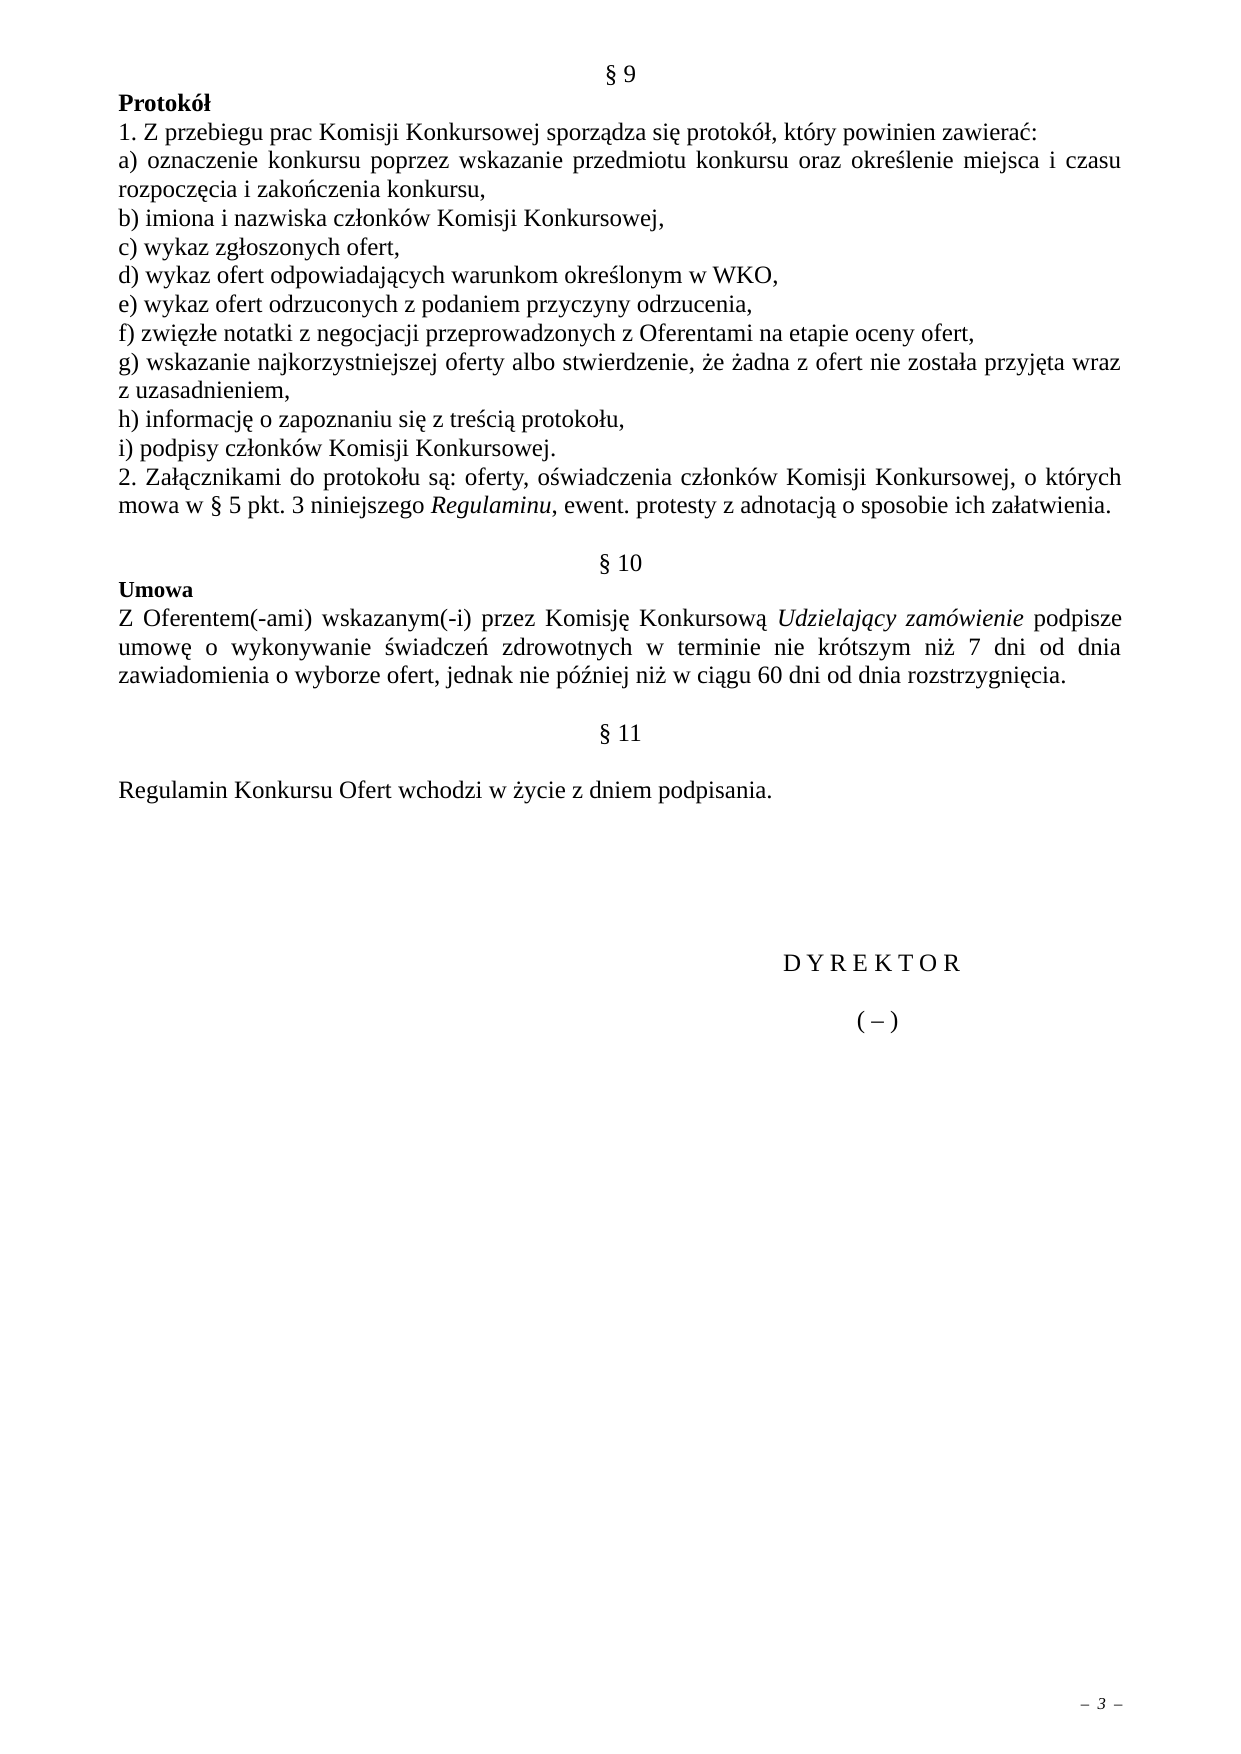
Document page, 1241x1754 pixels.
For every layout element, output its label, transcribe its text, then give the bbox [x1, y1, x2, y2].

text § 11 [118, 718, 1122, 747]
text 2. Załącznikami do protokołu są: oferty, oświadczenia członków Komisji Konkursowej, o których mowa w § 5 pkt. 3 niniejszego Regulaminu, ewent. protesty z adnotacją o sposobie ich załatwienia. [118, 462, 1122, 519]
text Regulamin Konkursu Ofert wchodzi w życie z dniem podpisania. [118, 775, 1122, 804]
text D Y R E K T O R [118, 948, 1122, 977]
text e) wykaz ofert odrzuconych z podaniem przyczyny odrzucenia, [118, 289, 1122, 318]
text h) informację o zapoznaniu się z treścią protokołu, [118, 404, 1122, 433]
text ( – ) [118, 1005, 1122, 1034]
text 1. Z przebiegu prac Komisji Konkursowej sporządza się protokół, który powinien zawierać: [118, 117, 1122, 145]
text f) zwięzłe notatki z negocjacji przeprowadzonych z Oferentami na etapie oceny ofert, [118, 318, 1122, 347]
text § 9 [118, 59, 1122, 88]
text Protokół [118, 88, 1122, 117]
text b) imiona i nazwiska członków Komisji Konkursowej, [118, 203, 1122, 232]
text g) wskazanie najkorzystniejszej oferty albo stwierdzenie, że żadna z ofert nie została przyjęta wraz z uzasadnieniem, [118, 347, 1122, 404]
text Umowa [118, 577, 1122, 603]
text d) wykaz ofert odpowiadających warunkom określonym w WKO, [118, 260, 1122, 289]
text § 10 [118, 548, 1122, 577]
text c) wykaz zgłoszonych ofert, [118, 232, 1122, 260]
text a) oznaczenie konkursu poprzez wskazanie przedmiotu konkursu oraz określenie miejsca i czasu rozpoczęcia i zakończenia konkursu, [118, 145, 1122, 203]
text Z Oferentem(-ami) wskazanym(-i) przez Komisję Konkursową Udzielający zamówienie podpisze umowę o wykonywanie świadczeń zdrowotnych w terminie nie krótszym niż 7 dni od dnia zawiadomienia o wyborze ofert, jednak nie później niż w ciągu 60 dni od dnia rozstrzygnięcia. [118, 603, 1122, 689]
text i) podpisy członków Komisji Konkursowej. [118, 433, 1122, 462]
